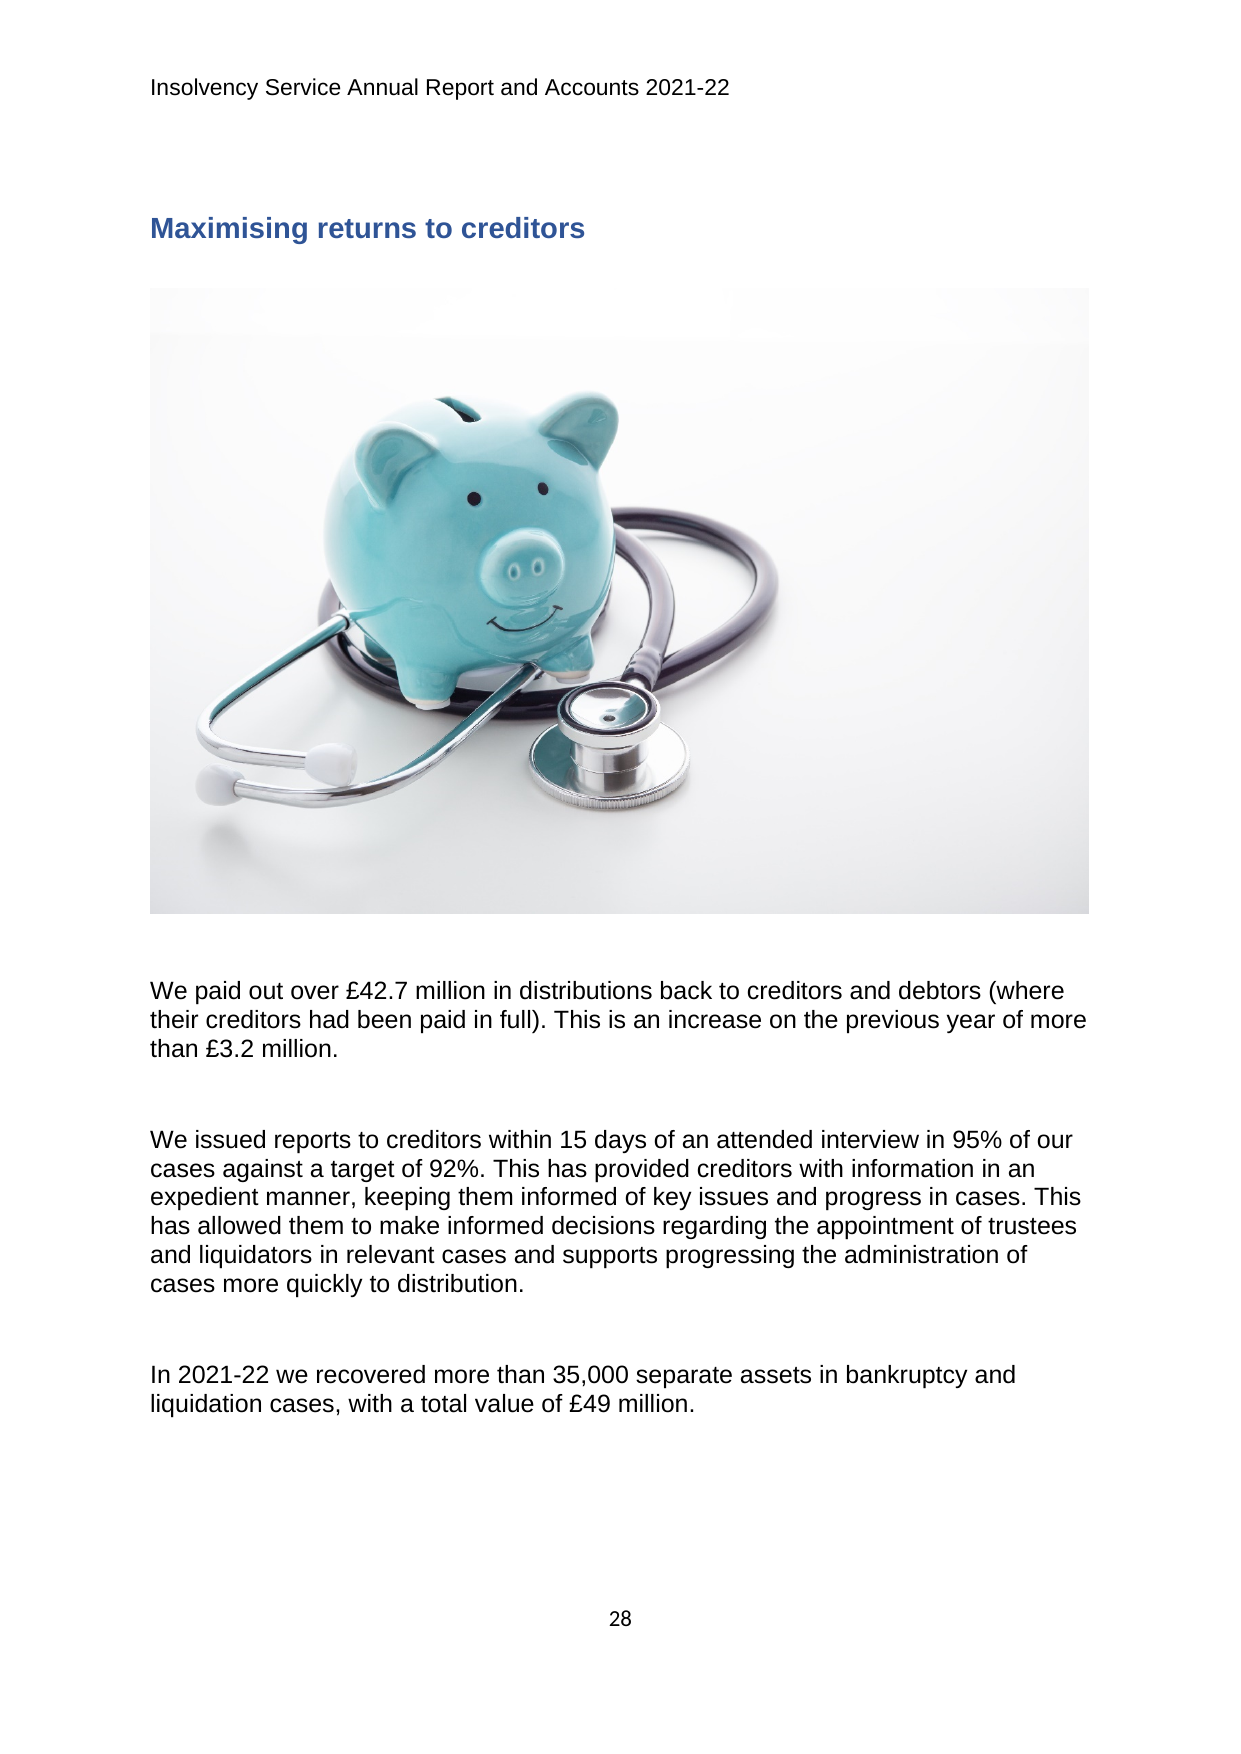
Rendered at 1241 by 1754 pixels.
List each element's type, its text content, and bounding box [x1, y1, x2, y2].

subtitle Maximising returns to creditors [150, 211, 1090, 245]
text We issued reports to creditors within 15 days of an attended interview in 95% of our cases against a target of 92%. This has provided creditors with information in an expedient manner, keeping them informed of key issues and progress in cases. This has allowed them to make informed decisions regarding the appointment of trustees and liquidators in relevant cases and supports progressing the administration of cases more quickly to distribution. [150, 1125, 1090, 1297]
text In 2021-22 we recovered more than 35,000 separate assets in bankruptcy and liquidation cases, with a total value of £49 million. [150, 1360, 1090, 1417]
text We paid out over £42.7 million in distributions back to creditors and debtors (where their creditors had been paid in full). This is an increase on the previous year of more than £3.2 million. [150, 976, 1090, 1062]
